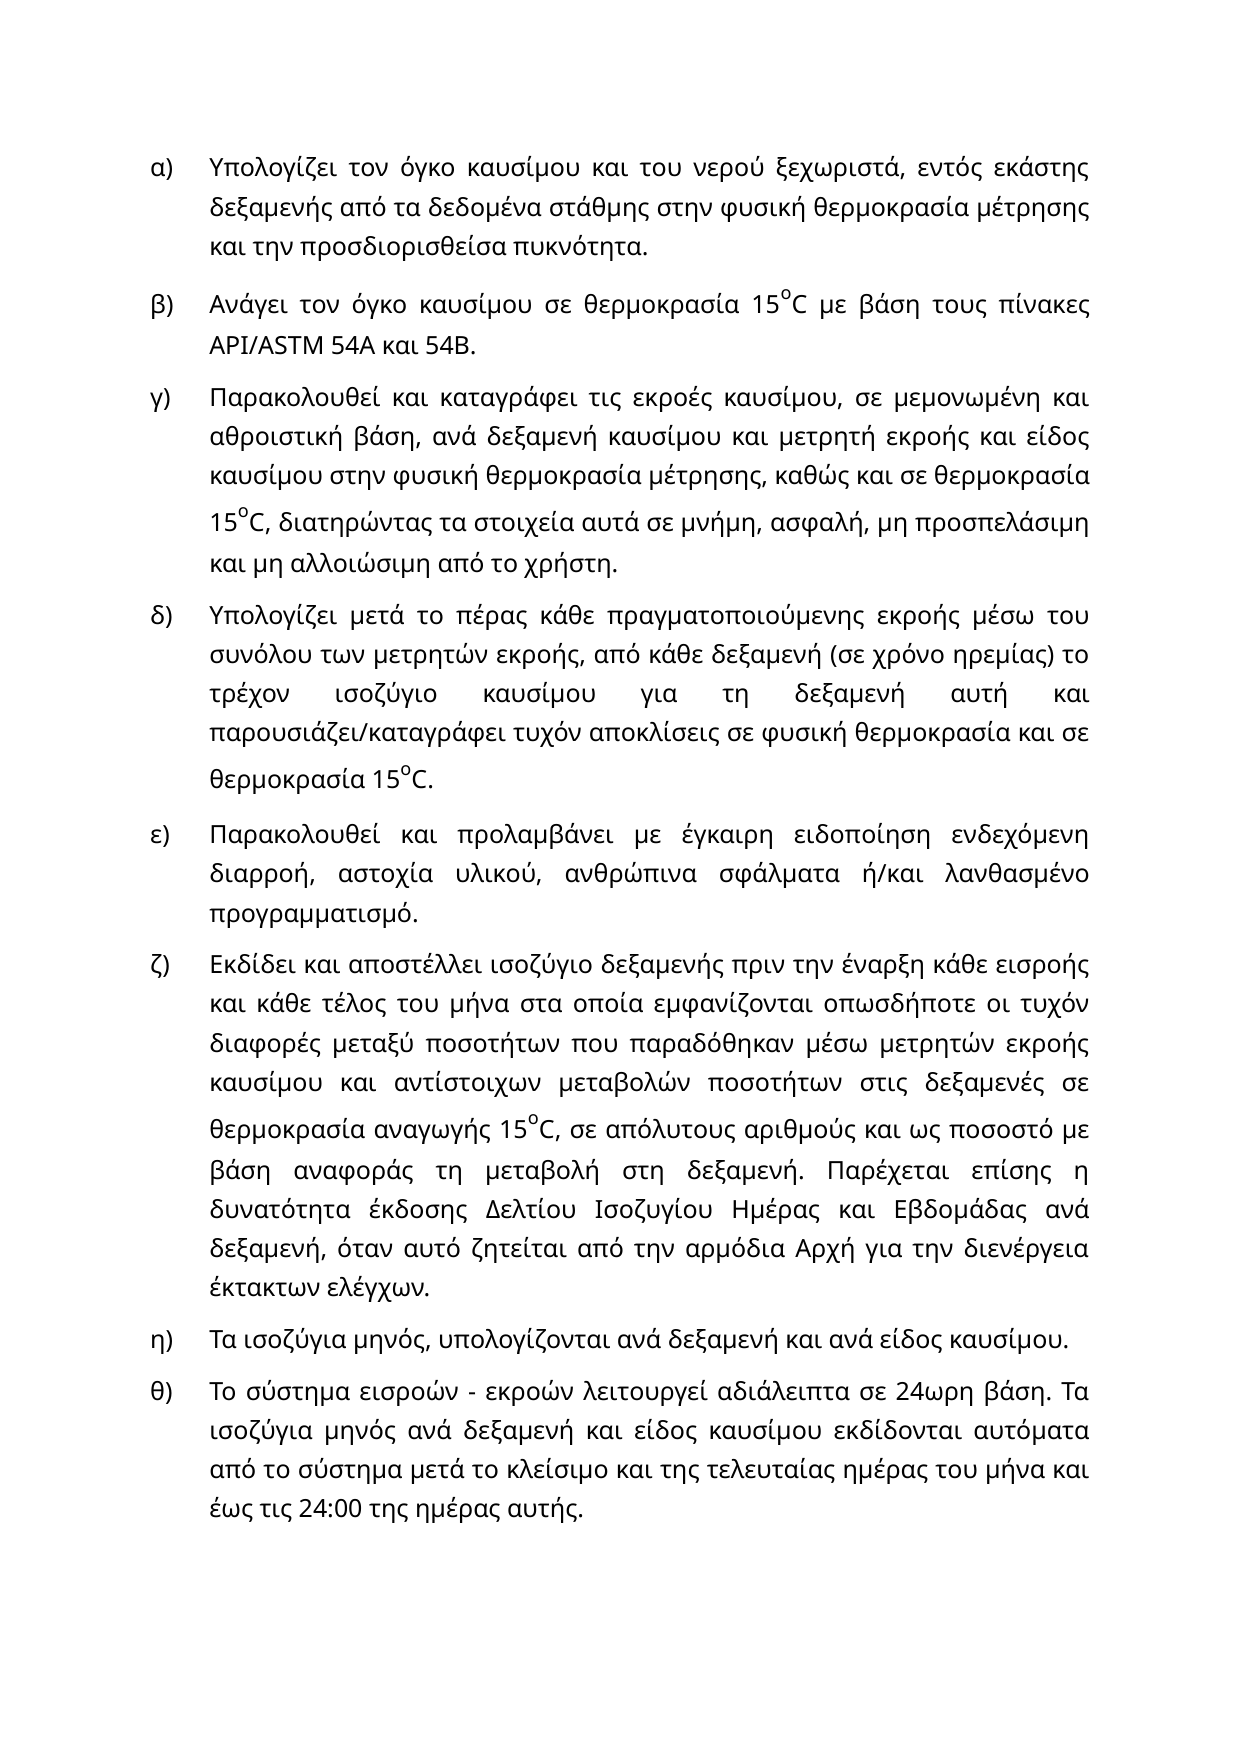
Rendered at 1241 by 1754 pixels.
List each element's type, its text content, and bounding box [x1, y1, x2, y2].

list α) Υπολογίζει τον όγκο καυσίμου και του νερού ξεχωριστά, εντός εκάστης δεξαμενής από τα δεδομένα στάθμης στην φυσική θερμοκρασία μέτρησης και την προσδιορισθείσα πυκνότητα. [150, 150, 1090, 262]
list δ) Υπολογίζει μετά το πέρας κάθε πραγματοποιούμενης εκροής μέσω του συνόλου των μετρητών εκροής, από κάθε δεξαμενή (σε χρόνο ηρεμίας) το τρέχον ισοζύγιο καυσίμου για τη δεξαμενή αυτή και παρουσιάζει/καταγράφει τυχόν αποκλίσεις σε φυσική θερμοκρασία και σε θερμοκρασία 15oC. [150, 597, 1090, 798]
list ζ) Εκδίδει και αποστέλλει ισοζύγιο δεξαμενής πριν την έναρξη κάθε εισροής και κάθε τέλος του μήνα στα οποία εμφανίζονται οπωσδήποτε οι τυχόν διαφορές μεταξύ ποσοτήτων που παραδόθηκαν μέσω μετρητών εκροής καυσίμου και αντίστοιχων μεταβολών ποσοτήτων στις δεξαμενές σε θερμοκρασία αναγωγής 15oC, σε απόλυτους αριθμούς και ως ποσοστό με βάση αναφοράς τη μεταβολή στη δεξαμενή. Παρέχεται επίσης η δυνατότητα έκδοσης Δελτίου Ισοζυγίου Ημέρας και Εβδομάδας ανά δεξαμενή, όταν αυτό ζητείται από την αρμόδια Αρχή για την διενέργεια έκτακτων ελέγχων. [150, 947, 1090, 1304]
list β) Ανάγει τον όγκο καυσίμου σε θερμοκρασία 15oC με βάση τους πίνακες API/ASTM 54A και 54Β. [150, 280, 1090, 362]
list θ) Το σύστημα εισροών - εκροών λειτουργεί αδιάλειπτα σε 24ωρη βάση. Τα ισοζύγια μηνός ανά δεξαμενή και είδος καυσίμου εκδίδονται αυτόματα από το σύστημα μετά το κλείσιμο και της τελευταίας ημέρας του μήνα και έως τις 24:00 της ημέρας αυτής. [150, 1373, 1090, 1525]
list ε) Παρακολουθεί και προλαμβάνει με έγκαιρη ειδοποίηση ενδεχόμενη διαρροή, αστοχία υλικού, ανθρώπινα σφάλματα ή/και λανθασμένο προγραμματισμό. [150, 817, 1090, 929]
list η) Τα ισοζύγια μηνός, υπολογίζονται ανά δεξαμενή και ανά είδος καυσίμου. [150, 1322, 1090, 1356]
list γ) Παρακολουθεί και καταγράφει τις εκροές καυσίμου, σε μεμονωμένη και αθροιστική βάση, ανά δεξαμενή καυσίμου και μετρητή εκροής και είδος καυσίμου στην φυσική θερμοκρασία μέτρησης, καθώς και σε θερμοκρασία 15oC, διατηρώντας τα στοιχεία αυτά σε μνήμη, ασφαλή, μη προσπελάσιμη και μη αλλοιώσιμη από το χρήστη. [150, 379, 1090, 580]
